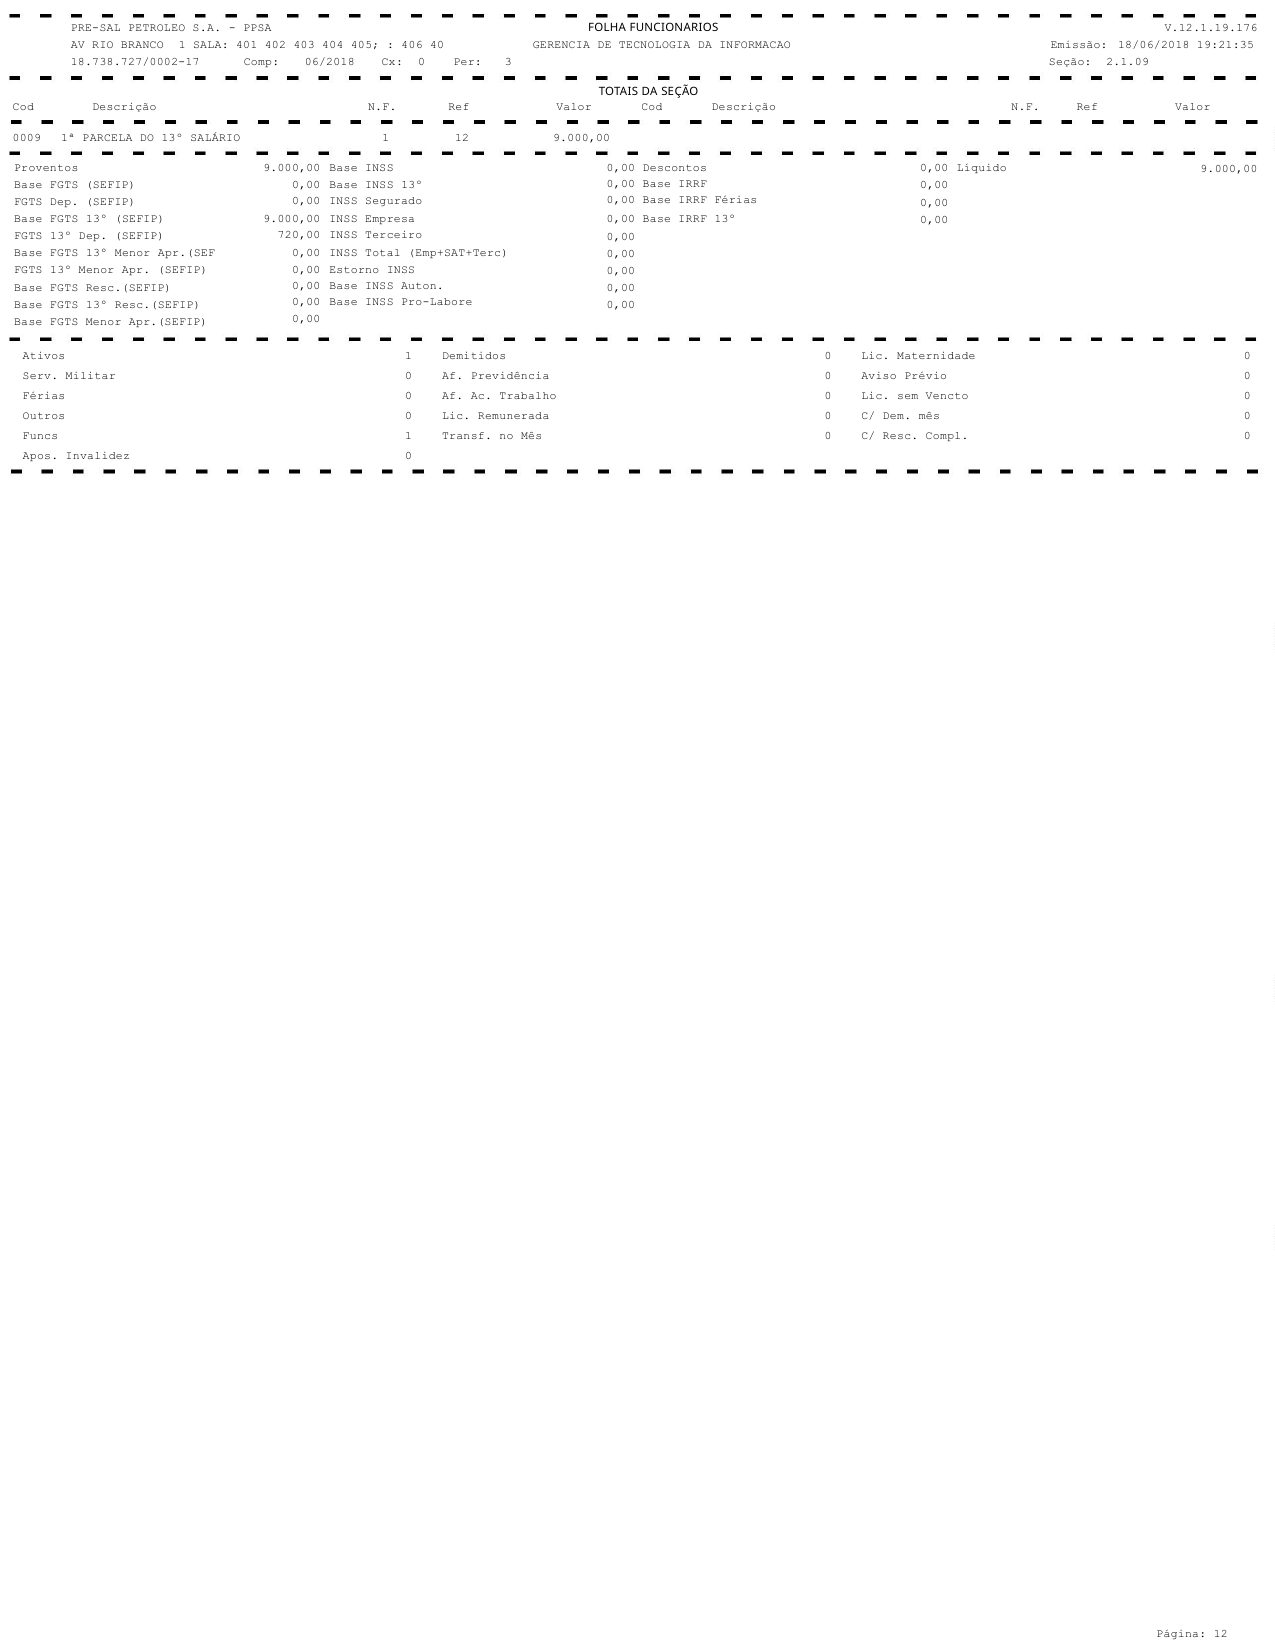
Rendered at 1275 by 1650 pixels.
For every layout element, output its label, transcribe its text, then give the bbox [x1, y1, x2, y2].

text 0 [405, 408, 429, 422]
text 9.000,00 INSS Empresa [263, 212, 447, 225]
text 3 [504, 55, 529, 68]
text Lic. Maternidade [861, 348, 993, 362]
text 0 [1244, 348, 1268, 362]
text 0 [405, 368, 429, 382]
text Af. Ac. Trabalho [442, 388, 574, 402]
picture [0, 0, 1275, 1650]
text 0,00 Líquido [920, 160, 1024, 174]
text Emissão: [1050, 38, 1118, 51]
text 0 [1244, 368, 1268, 382]
text FOLHA FUNCIONARIOS [588, 21, 737, 34]
text Apos. Invalidez [22, 448, 147, 462]
text 1ª PARCELA DO 13º SALÁRIO [61, 130, 266, 144]
text 0,00 Base IRRF Férias [606, 193, 780, 206]
text 0,00 [920, 196, 966, 209]
text Aviso Prévio [861, 368, 964, 382]
text 0,00 [606, 264, 652, 277]
text Férias [22, 388, 133, 402]
text 9.000,00 [1200, 161, 1275, 175]
text Cod [641, 99, 680, 113]
text 0 [824, 368, 849, 382]
text 0,00 Descontos [606, 160, 780, 174]
text 0 [824, 388, 849, 402]
text 9.000,00 Base INSS [263, 160, 413, 174]
text Valor [1175, 99, 1228, 113]
text Base FGTS 13º (SEFIP) [14, 212, 240, 225]
text 12 [455, 130, 487, 144]
text 0,00 INSS Total (Emp+SAT+Terc) [292, 246, 534, 259]
text PRE-SAL PETROLEO S.A. - PPSA [71, 21, 297, 34]
text Ativos [22, 348, 83, 362]
text 06/2018 [304, 55, 372, 68]
text Descrição [92, 99, 174, 113]
text 0 [1244, 428, 1268, 442]
text Comp: [243, 55, 297, 68]
text 0 [824, 348, 849, 362]
text Base FGTS Menor Apr.(SEFIP) [14, 314, 240, 328]
text 0,00 [606, 247, 652, 260]
text N.F. [368, 99, 414, 113]
text Cx: [381, 55, 418, 68]
text Demitidos [442, 348, 524, 362]
text Base FGTS 13º Menor Apr.(SEF [14, 246, 240, 259]
text Proventos [14, 160, 96, 174]
text Base FGTS Resc.(SEFIP) [14, 280, 240, 294]
text 1 [405, 348, 429, 362]
text Lic. Remunerada [442, 408, 574, 422]
text TOTAIS DA SEÇÃO [598, 84, 723, 98]
text 0,00 [606, 230, 652, 243]
text 18.738.727/0002-17 [71, 55, 219, 68]
text 0 [824, 428, 849, 442]
text Cod [12, 99, 58, 113]
text 009 [37, 130, 58, 144]
text 0 [824, 408, 849, 422]
text 0,00 Base INSS Pro-Labore [292, 295, 534, 308]
text FGTS 13º Dep. (SEFIP) [14, 229, 240, 242]
text Serv. Militar [22, 368, 133, 382]
text FGTS Dep. (SEFIP) [14, 194, 154, 208]
text Base FGTS 13º Resc.(SEFIP) [14, 297, 240, 311]
text 0 [405, 448, 429, 462]
text 0,00 [920, 213, 966, 226]
text Descrição [711, 99, 793, 113]
text Ref [1076, 99, 1115, 113]
text Per: [453, 55, 499, 68]
text 0 [1244, 408, 1268, 422]
text Seção: 2.1.09 [1049, 55, 1166, 68]
text 0 [1244, 388, 1268, 402]
text 0,00 Base INSS 13º [292, 177, 442, 191]
text Af. Previdência [442, 368, 574, 382]
text Outros [22, 408, 83, 422]
text FGTS 13º Menor Apr. (SEFIP) [14, 263, 240, 277]
text 0,00 Base IRRF [606, 177, 780, 190]
text 0 [405, 388, 429, 402]
text 0 [12, 130, 37, 144]
text 0,00 INSS Segurado [292, 194, 442, 207]
text AV RIO BRANCO 1 SALA: 401 402 403 404 405; : 406 40 [71, 38, 469, 51]
text Funcs [22, 428, 76, 442]
text Valor [556, 99, 609, 113]
text 0,00 [292, 312, 534, 325]
text 0,00 Base IRRF 13º [606, 212, 755, 225]
text 1 [405, 428, 429, 442]
text Transf. no Mês [442, 428, 574, 442]
text C/ Resc. Compl. [861, 428, 986, 442]
text Base FGTS (SEFIP) [14, 177, 154, 191]
text 0,00 [606, 281, 652, 294]
text N.F. [1011, 99, 1057, 113]
text 0,00 Base INSS Auton. [292, 278, 534, 292]
text V.12.1.19.176 [1164, 21, 1275, 34]
text GERENCIA DE TECNOLOGIA DA INFORMACAO [533, 38, 816, 51]
text 0,00 [920, 177, 1024, 191]
text 18/06/2018 19:21:35 [1118, 38, 1275, 51]
text Lic. sem Vencto [861, 388, 986, 402]
text 9.000,00 [553, 130, 627, 144]
text 0,00 Estorno INSS [292, 262, 534, 276]
text 1 [382, 130, 406, 144]
text C/ Dem. mês [861, 408, 986, 422]
text 0,00 [606, 298, 652, 312]
text 720,00 INSS Terceiro [277, 228, 447, 242]
text Ref [448, 99, 487, 113]
text Página: 12 [1156, 1626, 1244, 1640]
text 0 [418, 55, 442, 68]
